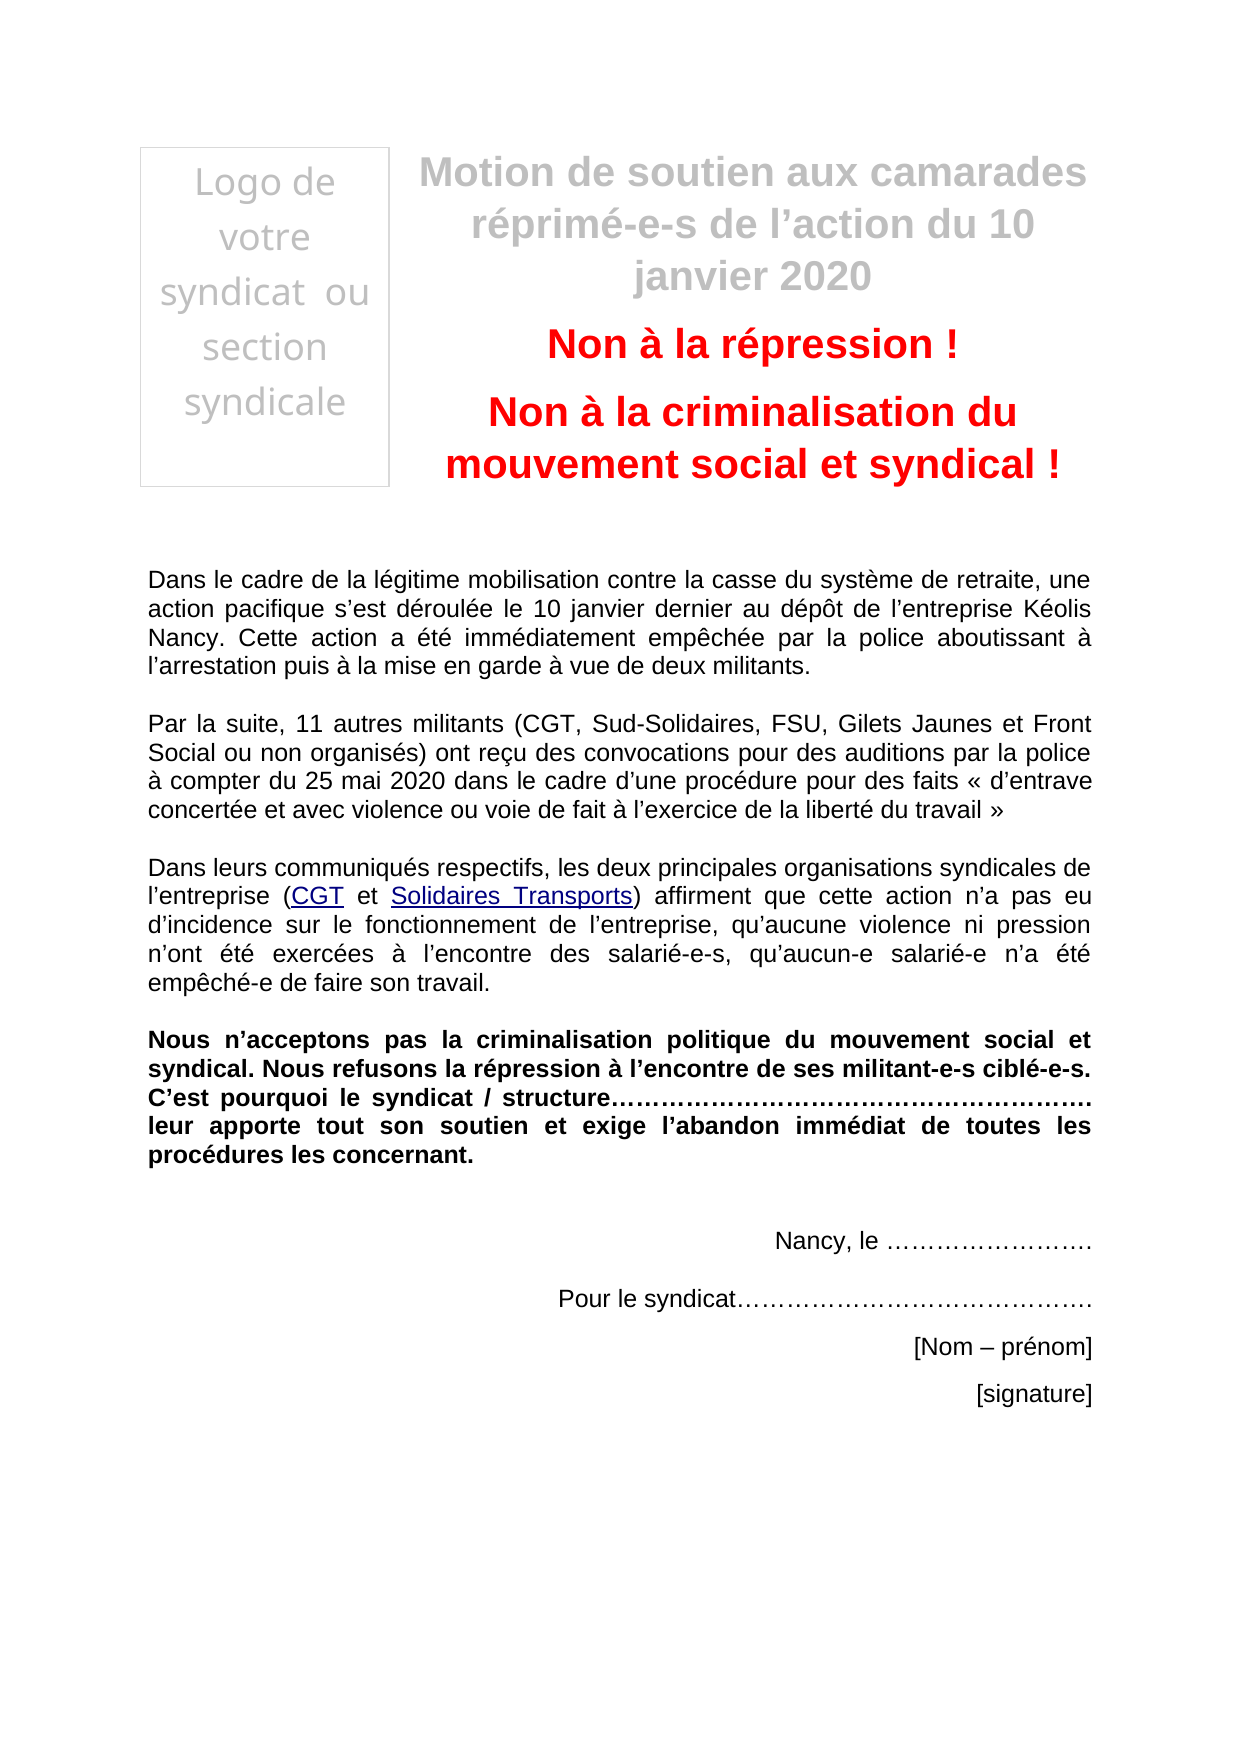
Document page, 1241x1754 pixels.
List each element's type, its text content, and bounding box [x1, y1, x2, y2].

text Nancy, le ……………………. [148, 1226, 1093, 1255]
text Dans le cadre de la légitime mobilisation contre la casse du système de retraite, une action pacifique s’est déroulée le 10 janvier dernier au dépôt de l’entreprise Kéolis Nancy. Cette action a été immédiatement empêchée par la police aboutissant à l’arrestation puis à la mise en garde à vue de deux militants. [148, 565, 1093, 680]
text Dans leurs communiqués respectifs, les deux principales organisations syndicales de l’entreprise (CGT et Solidaires Transports) affirment que cette action n’a pas eu d’incidence sur le fonctionnement de l’entreprise, qu’aucune violence ni pression n’ont été exercées à l’encontre des salarié-e-s, qu’aucun-e salarié-e n’a été empêché-e de faire son travail. [148, 853, 1093, 996]
text Motion de soutien aux camarades réprimé-e-s de l’action du 10 janvier 2020 [390, 148, 1093, 299]
text Non à la répression ! [390, 319, 1093, 367]
text [signature] [148, 1379, 1093, 1408]
text Logo de votre syndicat ou section syndicale [156, 155, 374, 427]
text [Nom – prénom] [148, 1332, 1093, 1360]
text Non à la criminalisation du mouvement social et syndical ! [390, 388, 1093, 487]
text Pour le syndicat……………………………………. [148, 1284, 1093, 1313]
text Nous n’acceptons pas la criminalisation politique du mouvement social et syndical. Nous refusons la répression à l’encontre de ses militant-e-s ciblé-e-s. C’est pourquoi le syndicat / structure…………………………………………………. leur apporte tout son soutien et exige l’abandon immédiat de toutes les procédures les concernant. [148, 1025, 1093, 1169]
text Par la suite, 11 autres militants (CGT, Sud-Solidaires, FSU, Gilets Jaunes et Front Social ou non organisés) ont reçu des convocations pour des auditions par la police à compter du 25 mai 2020 dans le cadre d’une procédure pour des faits « d’entrave concertée et avec violence ou voie de fait à l’exercice de la liberté du travail » [148, 709, 1093, 824]
